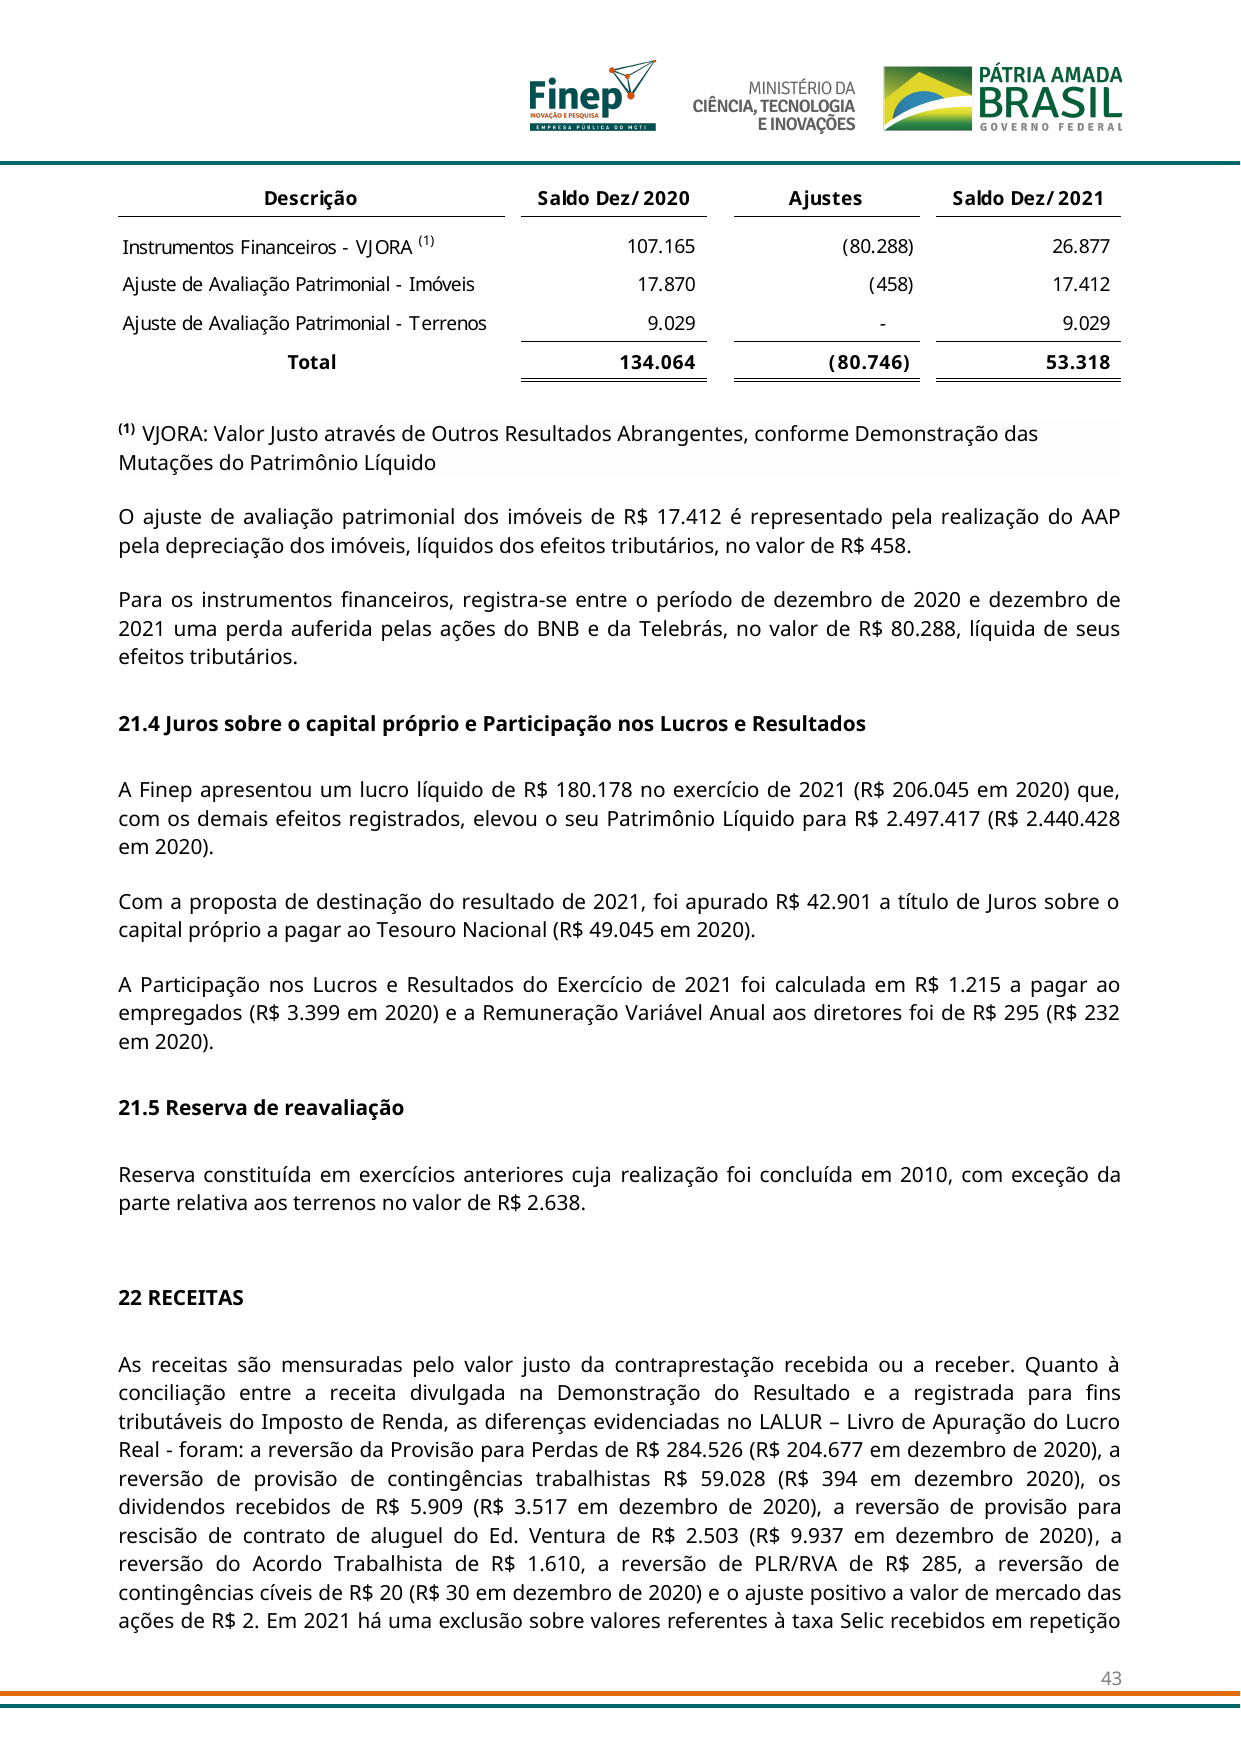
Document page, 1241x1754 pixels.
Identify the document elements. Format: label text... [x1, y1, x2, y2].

text A Finep apresentou um lucro líquido de R$ 180.178 no exercício de 2021 (R$ 206.045 em 2020) que, com os demais efeitos registrados, elevou o seu Patrimônio Líquido para R$ 2.497.417 (R$ 2.440.428 em 2020). [118, 775, 1122, 861]
text A Participação nos Lucros e Resultados do Exercício de 2021 foi calculada em R$ 1.215 a pagar ao empregados (R$ 3.399 em 2020) e a Remuneração Variável Anual aos diretores foi de R$ 295 (R$ 232 em 2020). [118, 970, 1122, 1055]
text 21.5 Reserva de reavaliação [118, 1093, 1122, 1122]
text O ajuste de avaliação patrimonial dos imóveis de R$ 17.412 é representado pela realização do AAP pela depreciação dos imóveis, líquidos dos efeitos tributários, no valor de R$ 458. [118, 502, 1122, 559]
subtitle 22 Receitas [118, 1283, 1122, 1312]
text Para os instrumentos financeiros, registra-se entre o período de dezembro de 2020 e dezembro de 2021 uma perda auferida pelas ações do BNB e da Telebrás, no valor de R$ 80.288, líquida de seus efeitos tributários. [118, 585, 1122, 671]
text (1) VJORA: Valor Justo através de Outros Resultados Abrangentes, conforme Demonstração das Mutações do Patrimônio Líquido [118, 419, 1122, 476]
picture [530, 60, 1123, 134]
text Reserva constituída em exercícios anteriores cuja realização foi concluída em 2010, com exceção da parte relativa aos terrenos no valor de R$ 2.638. [118, 1160, 1122, 1217]
text Com a proposta de destinação do resultado de 2021, foi apurado R$ 42.901 a título de Juros sobre o capital próprio a pagar ao Tesouro Nacional (R$ 49.045 em 2020). [118, 887, 1122, 944]
text 21.4 Juros sobre o capital próprio e Participação nos Lucros e Resultados [118, 709, 1122, 737]
text As receitas são mensuradas pelo valor justo da contraprestação recebida ou a receber. Quanto à conciliação entre a receita divulgada na Demonstração do Resultado e a registrada para fins tributáveis do Imposto de Renda, as diferenças evidenciadas no LALUR – Livro de Apuração do Lucro Real - foram: a reversão da Provisão para Perdas de R$ 284.526 (R$ 204.677 em dezembro de 2020), a reversão de provisão de contingências trabalhistas R$ 59.028 (R$ 394 em dezembro 2020), os dividendos recebidos de R$ 5.909 (R$ 3.517 em dezembro de 2020), a reversão de provisão para rescisão de contrato de aluguel do Ed. Ventura de R$ 2.503 (R$ 9.937 em dezembro de 2020), a reversão do Acordo Trabalhista de R$ 1.610, a reversão de PLR/RVA de R$ 285, a reversão de contingências cíveis de R$ 20 (R$ 30 em dezembro de 2020) e o ajuste positivo a valor de mercado das ações de R$ 2. Em 2021 há uma exclusão sobre valores referentes à taxa Selic recebidos em repetição [118, 1350, 1122, 1634]
